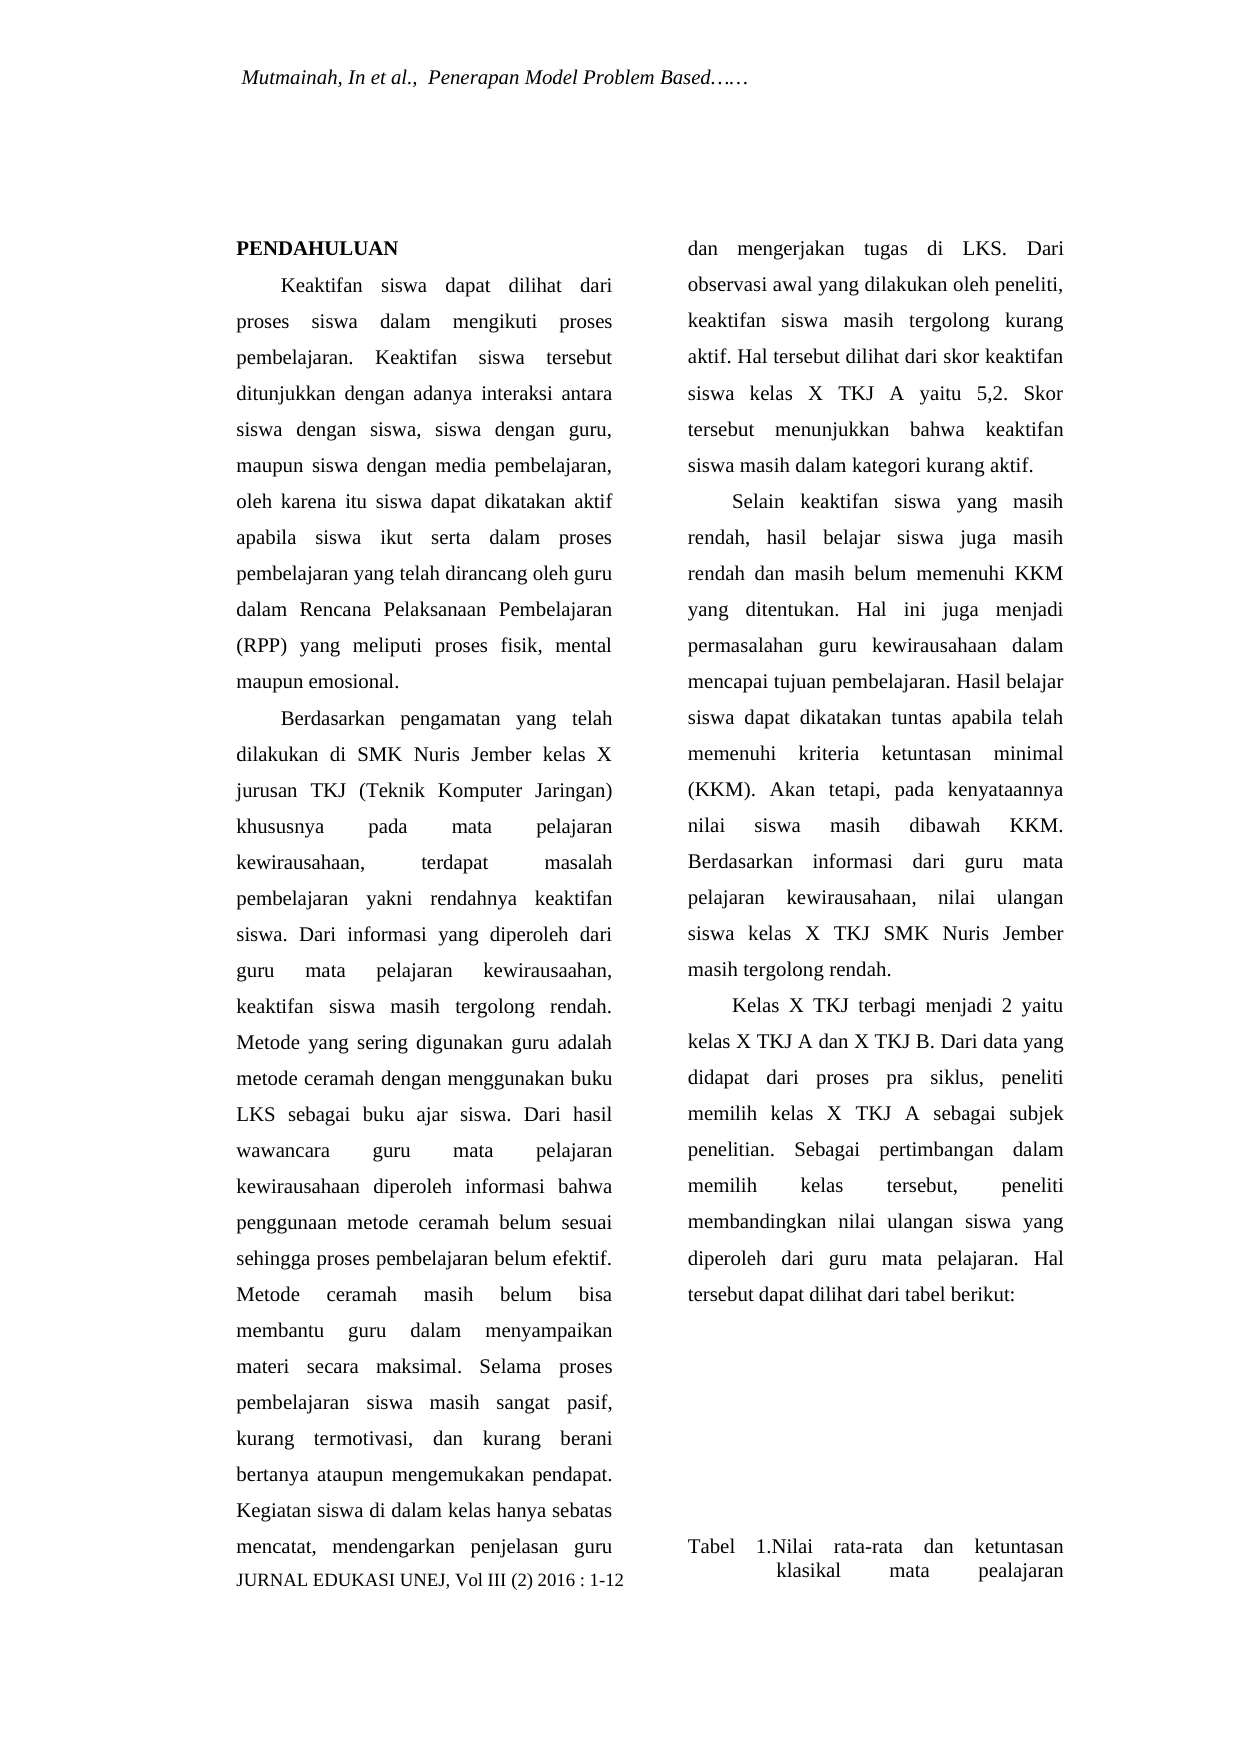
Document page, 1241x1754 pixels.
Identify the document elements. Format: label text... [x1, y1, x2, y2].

text Selain keaktifan siswa yang masih rendah, hasil belajar siswa juga masih rendah dan masih belum memenuhi KKM yang ditentukan. Hal ini juga menjadi permasalahan guru kewirausahaan dalam mencapai tujuan pembelajaran. Hasil belajar siswa dapat dikatakan tuntas apabila telah memenuhi kriteria ketuntasan minimal (KKM). Akan tetapi, pada kenyataannya nilai siswa masih dibawah KKM. Berdasarkan informasi dari guru mata pelajaran kewirausahaan, nilai ulangan siswa kelas X TKJ SMK Nuris Jember masih tergolong rendah. [722, 533, 1043, 981]
text Berdasarkan pengamatan yang telah dilakukan di SMK Nuris Jember kelas X jurusan TKJ (Teknik Komputer Jaringan) khususnya pada mata pelajaran kewirausahaan, terdapat masalah pembelajaran yakni rendahnya keaktifan siswa. Dari informasi yang diperoleh dari guru mata pelajaran kewirausaahan, keaktifan siswa masih tergolong rendah. Metode yang sering digunakan guru adalah metode ceramah dengan menggunakan buku LKS sebagai buku ajar siswa. Dari hasil wawancara guru mata pelajaran kewirausahaan diperoleh informasi bahwa penggunaan metode ceramah belum sesuai sehingga proses pembelajaran belum efektif. Metode ceramah masih belum bisa membantu guru dalam menyampaikan materi secara maksimal. Selama proses pembelajaran siswa masih sangat pasif, kurang termotivasi, dan kurang berani bertanya ataupun mengemukakan pendapat. Kegiatan siswa di dalam kelas hanya sebatas mencatat, mendengarkan penjelasan guru dan mengerjakan tugas di LKS. Dari observasi awal yang dilakukan oleh peneliti, keaktifan siswa masih tergolong kurang aktif. Hal tersebut dilihat dari skor keaktifan siswa kelas X TKJ A yaitu 5,2. Skor tersebut menunjukkan bahwa keaktifan siswa masih dalam kategori kurang aktif. [257, 705, 613, 1304]
text Tabel 1.Nilai rata-rata dan ketuntasan klasikal mata pealajaran kewirausahaan siswa kelas X TKJ A dan X TKJ B SMK Nuris Jember [688, 1534, 1064, 1569]
text Berdasarkan pengamatan yang telah dilakukan di SMK Nuris Jember kelas X jurusan TKJ (Teknik Komputer Jaringan) khususnya pada mata pelajaran kewirausahaan, terdapat masalah pembelajaran yakni rendahnya keaktifan siswa. Dari informasi yang diperoleh dari guru mata pelajaran kewirausaahan, keaktifan siswa masih tergolong rendah. Metode yang sering digunakan guru adalah metode ceramah dengan menggunakan buku LKS sebagai buku ajar siswa. Dari hasil wawancara guru mata pelajaran kewirausahaan diperoleh informasi bahwa penggunaan metode ceramah belum sesuai sehingga proses pembelajaran belum efektif. Metode ceramah masih belum bisa membantu guru dalam menyampaikan materi secara maksimal. Selama proses pembelajaran siswa masih sangat pasif, kurang termotivasi, dan kurang berani bertanya ataupun mengemukakan pendapat. Kegiatan siswa di dalam kelas hanya sebatas mencatat, mendengarkan penjelasan guru dan mengerjakan tugas di LKS. Dari observasi awal yang dilakukan oleh peneliti, keaktifan siswa masih tergolong kurang aktif. Hal tersebut dilihat dari skor keaktifan siswa kelas X TKJ A yaitu 5,2. Skor tersebut menunjukkan bahwa keaktifan siswa masih dalam kategori kurang aktif. [688, 236, 1064, 477]
text Selain keaktifan siswa yang masih rendah, hasil belajar siswa juga masih rendah dan masih belum memenuhi KKM yang ditentukan. Hal ini juga menjadi permasalahan guru kewirausahaan dalam mencapai tujuan pembelajaran. Hasil belajar siswa dapat dikatakan tuntas apabila telah memenuhi kriteria ketuntasan minimal (KKM). Akan tetapi, pada kenyataannya nilai siswa masih dibawah KKM. Berdasarkan informasi dari guru mata pelajaran kewirausahaan, nilai ulangan siswa kelas X TKJ SMK Nuris Jember masih tergolong rendah. [688, 723, 831, 981]
text Berdasarkan pengamatan yang telah dilakukan di SMK Nuris Jember kelas X jurusan TKJ (Teknik Komputer Jaringan) khususnya pada mata pelajaran kewirausahaan, terdapat masalah pembelajaran yakni rendahnya keaktifan siswa. Dari informasi yang diperoleh dari guru mata pelajaran kewirausaahan, keaktifan siswa masih tergolong rendah. Metode yang sering digunakan guru adalah metode ceramah dengan menggunakan buku LKS sebagai buku ajar siswa. Dari hasil wawancara guru mata pelajaran kewirausahaan diperoleh informasi bahwa penggunaan metode ceramah belum sesuai sehingga proses pembelajaran belum efektif. Metode ceramah masih belum bisa membantu guru dalam menyampaikan materi secara maksimal. Selama proses pembelajaran siswa masih sangat pasif, kurang termotivasi, dan kurang berani bertanya ataupun mengemukakan pendapat. Kegiatan siswa di dalam kelas hanya sebatas mencatat, mendengarkan penjelasan guru dan mengerjakan tugas di LKS. Dari observasi awal yang dilakukan oleh peneliti, keaktifan siswa masih tergolong kurang aktif. Hal tersebut dilihat dari skor keaktifan siswa kelas X TKJ A yaitu 5,2. Skor tersebut menunjukkan bahwa keaktifan siswa masih dalam kategori kurang aktif. [283, 705, 613, 1278]
text Keaktifan siswa dapat dilihat dari proses siswa dalam mengikuti proses pembelajaran. Keaktifan siswa tersebut ditunjukkan dengan adanya interaksi antara siswa dengan siswa, siswa dengan guru, maupun siswa dengan media pembelajaran, oleh karena itu siswa dapat dikatakan aktif apabila siswa ikut serta dalam proses pembelajaran yang telah dirancang oleh guru dalam Rencana Pelaksanaan Pembelajaran (RPP) yang meliputi proses fisik, mental maupun emosional. [236, 273, 613, 693]
text Kelas X TKJ terbagi menjadi 2 yaitu kelas X TKJ A dan X TKJ B. Dari data yang didapat dari proses pra siklus, peneliti memilih kelas X TKJ A sebagai subjek penelitian. Sebagai pertimbangan dalam memilih kelas tersebut, peneliti membandingkan nilai ulangan siswa yang diperoleh dari guru mata pelajaran. Hal tersebut dapat dilihat dari tabel berikut: [688, 993, 988, 1278]
subtitle PENDAHULUAN [236, 236, 613, 260]
text Kelas X TKJ terbagi menjadi 2 yaitu kelas X TKJ A dan X TKJ B. Dari data yang didapat dari proses pra siklus, peneliti memilih kelas X TKJ A sebagai subjek penelitian. Sebagai pertimbangan dalam memilih kelas tersebut, peneliti membandingkan nilai ulangan siswa yang diperoleh dari guru mata pelajaran. Hal tersebut dapat dilihat dari tabel berikut: [850, 993, 1064, 1306]
text Kelas X TKJ terbagi menjadi 2 yaitu kelas X TKJ A dan X TKJ B. Dari data yang didapat dari proses pra siklus, peneliti memilih kelas X TKJ A sebagai subjek penelitian. Sebagai pertimbangan dalam memilih kelas tersebut, peneliti membandingkan nilai ulangan siswa yang diperoleh dari guru mata pelajaran. Hal tersebut dapat dilihat dari tabel berikut: [730, 993, 1013, 1301]
text Selain keaktifan siswa yang masih rendah, hasil belajar siswa juga masih rendah dan masih belum memenuhi KKM yang ditentukan. Hal ini juga menjadi permasalahan guru kewirausahaan dalam mencapai tujuan pembelajaran. Hasil belajar siswa dapat dikatakan tuntas apabila telah memenuhi kriteria ketuntasan minimal (KKM). Akan tetapi, pada kenyataannya nilai siswa masih dibawah KKM. Berdasarkan informasi dari guru mata pelajaran kewirausahaan, nilai ulangan siswa kelas X TKJ SMK Nuris Jember masih tergolong rendah. [688, 488, 1064, 787]
text Selain keaktifan siswa yang masih rendah, hasil belajar siswa juga masih rendah dan masih belum memenuhi KKM yang ditentukan. Hal ini juga menjadi permasalahan guru kewirausahaan dalam mencapai tujuan pembelajaran. Hasil belajar siswa dapat dikatakan tuntas apabila telah memenuhi kriteria ketuntasan minimal (KKM). Akan tetapi, pada kenyataannya nilai siswa masih dibawah KKM. Berdasarkan informasi dari guru mata pelajaran kewirausahaan, nilai ulangan siswa kelas X TKJ SMK Nuris Jember masih tergolong rendah. [688, 544, 1017, 981]
text Berdasarkan pengamatan yang telah dilakukan di SMK Nuris Jember kelas X jurusan TKJ (Teknik Komputer Jaringan) khususnya pada mata pelajaran kewirausahaan, terdapat masalah pembelajaran yakni rendahnya keaktifan siswa. Dari informasi yang diperoleh dari guru mata pelajaran kewirausaahan, keaktifan siswa masih tergolong rendah. Metode yang sering digunakan guru adalah metode ceramah dengan menggunakan buku LKS sebagai buku ajar siswa. Dari hasil wawancara guru mata pelajaran kewirausahaan diperoleh informasi bahwa penggunaan metode ceramah belum sesuai sehingga proses pembelajaran belum efektif. Metode ceramah masih belum bisa membantu guru dalam menyampaikan materi secara maksimal. Selama proses pembelajaran siswa masih sangat pasif, kurang termotivasi, dan kurang berani bertanya ataupun mengemukakan pendapat. Kegiatan siswa di dalam kelas hanya sebatas mencatat, mendengarkan penjelasan guru dan mengerjakan tugas di LKS. Dari observasi awal yang dilakukan oleh peneliti, keaktifan siswa masih tergolong kurang aktif. Hal tersebut dilihat dari skor keaktifan siswa kelas X TKJ A yaitu 5,2. Skor tersebut menunjukkan bahwa keaktifan siswa masih dalam kategori kurang aktif. [236, 896, 613, 1558]
